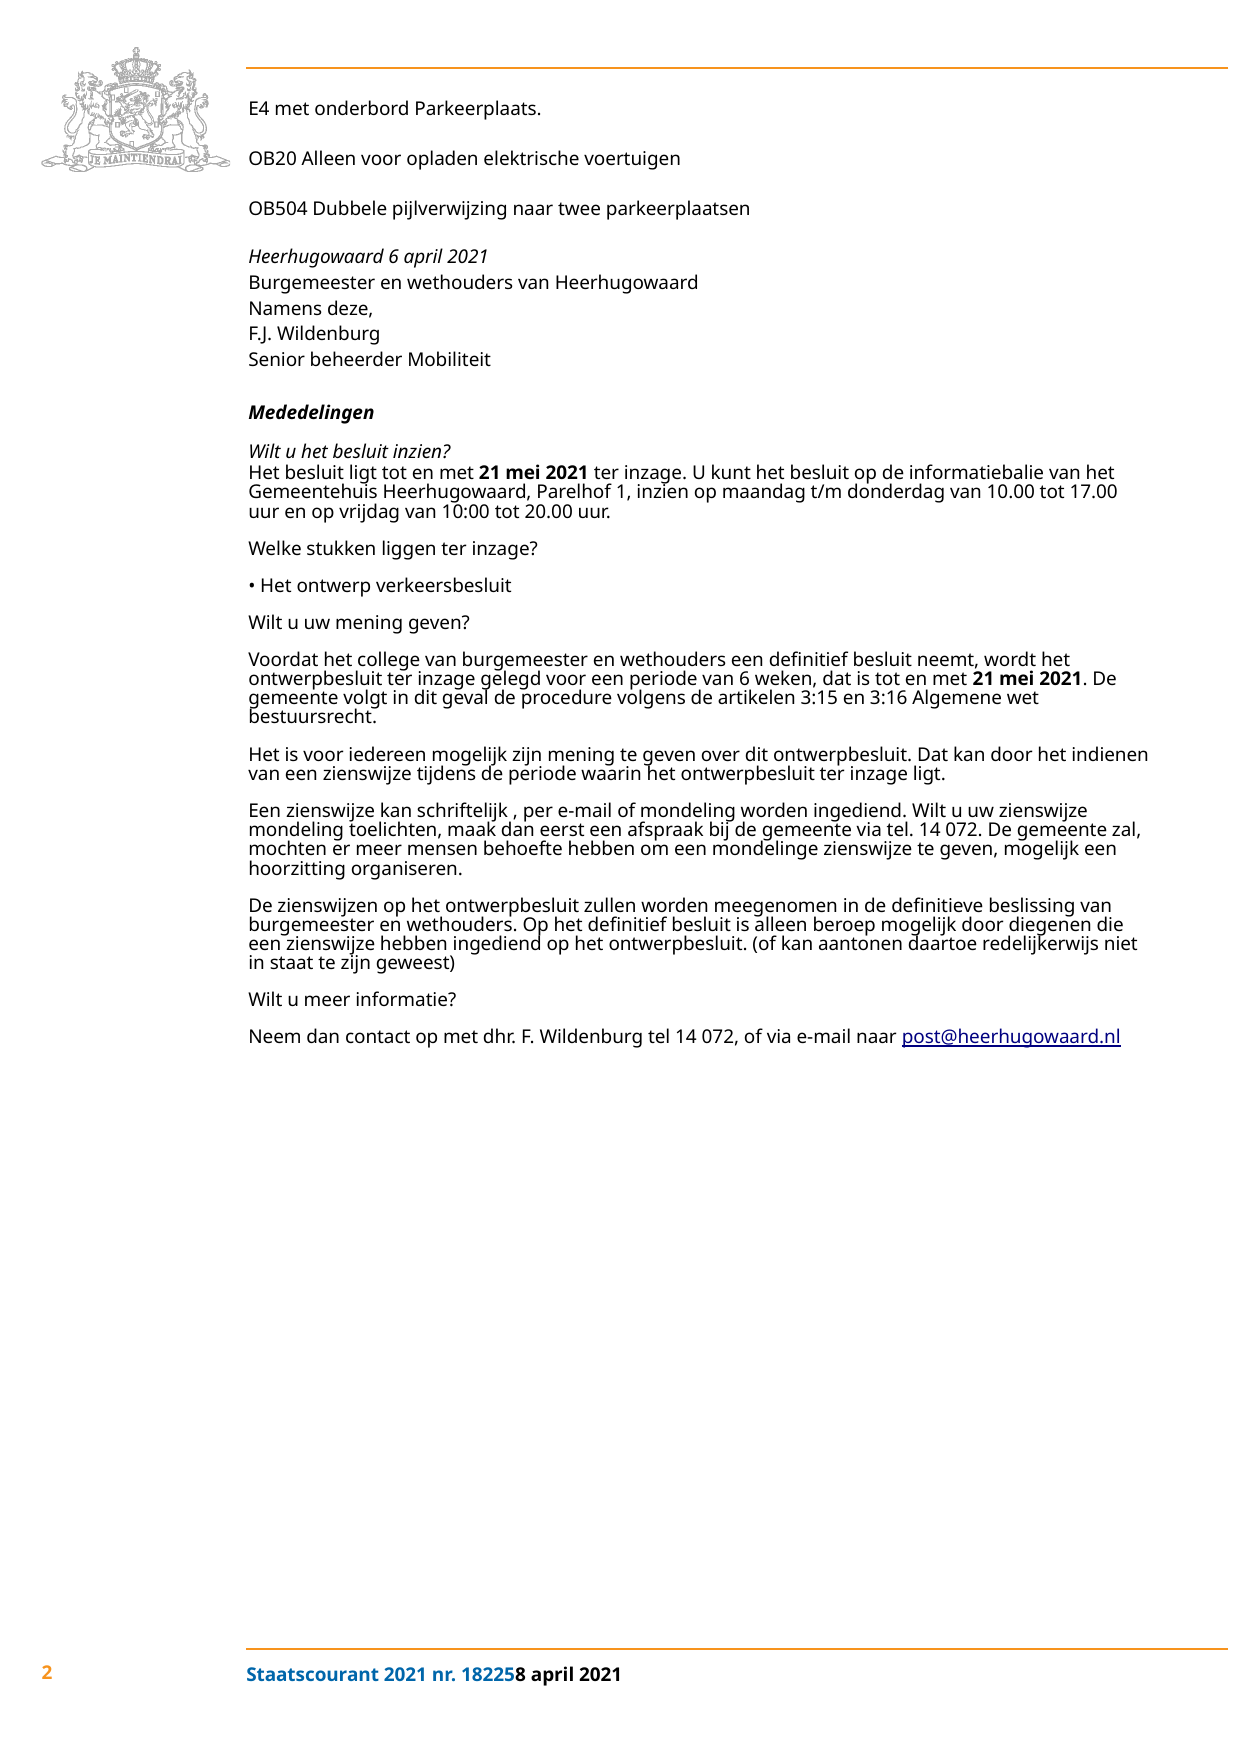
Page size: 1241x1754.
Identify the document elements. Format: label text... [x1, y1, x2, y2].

text Wilt u uw mening geven? [248, 614, 1152, 633]
text F.J. Wildenburg [248, 321, 1152, 346]
text E4 met onderbord Parkeerplaats. [248, 95, 1152, 121]
text Mededelingen [248, 399, 1152, 425]
text Heerhugowaard 6 april 2021 [248, 243, 1152, 269]
text Wilt u meer informatie? [248, 991, 1152, 1011]
text De zienswijzen op het ontwerpbesluit zullen worden meegenomen in de definitieve beslissing van burgemeester en wethouders. Op het definitief besluit is alleen beroep mogelijk door diegenen die een zienswijze hebben ingediend op het ontwerpbesluit. (of kan aantonen daartoe redelijkerwijs niet in staat te zijn geweest) [248, 897, 1152, 974]
text Senior beheerder Mobiliteit [248, 346, 1152, 372]
text Voordat het college van burgemeester en wethouders een definitief besluit neemt, wordt het ontwerpbesluit ter inzage gelegd voor een periode van 6 weken, dat is tot en met 21 mei 2021. De gemeente volgt in dit geval de procedure volgens de artikelen 3:15 en 3:16 Algemene wet bestuursrecht. [248, 651, 1152, 728]
text Het is voor iedereen mogelijk zijn mening te geven over dit ontwerpbesluit. Dat kan door het indienen van een zienswijze tijdens de periode waarin het ontwerpbesluit ter inzage ligt. [248, 746, 1152, 784]
text Namens deze, [248, 295, 1152, 321]
text Welke stukken liggen ter inzage? [248, 540, 1152, 559]
text Neem dan contact op met dhr. F. Wildenburg tel 14 072, of via e-mail naar post@heerhugowaard.nl [248, 1028, 1152, 1048]
text OB504 Dubbele pijlverwijzing naar twee parkeerplaatsen [248, 196, 1152, 221]
text OB20 Alleen voor opladen elektrische voertuigen [248, 145, 1152, 171]
picture [41, 47, 231, 172]
text • Het ontwerp verkeersbesluit [248, 577, 1152, 596]
text Een zienswijze kan schriftelijk , per e-mail of mondeling worden ingediend. Wilt u uw zienswijze mondeling toelichten, maak dan eerst een afspraak bij de gemeente via tel. 14 072. De gemeente zal, mochten er meer mensen behoefte hebben om een mondelinge zienswijze te geven, mogelijk een hoorzitting organiseren. [248, 802, 1152, 879]
text Burgemeester en wethouders van Heerhugowaard [248, 269, 1152, 295]
text Wilt u het besluit inzien? [248, 438, 1152, 464]
text Het besluit ligt tot en met 21 mei 2021 ter inzage. U kunt het besluit op de informatiebalie van het Gemeentehuis Heerhugowaard, Parelhof 1, inzien op maandag t/m donderdag van 10.00 tot 17.00 uur en op vrijdag van 10:00 tot 20.00 uur. [248, 464, 1152, 522]
